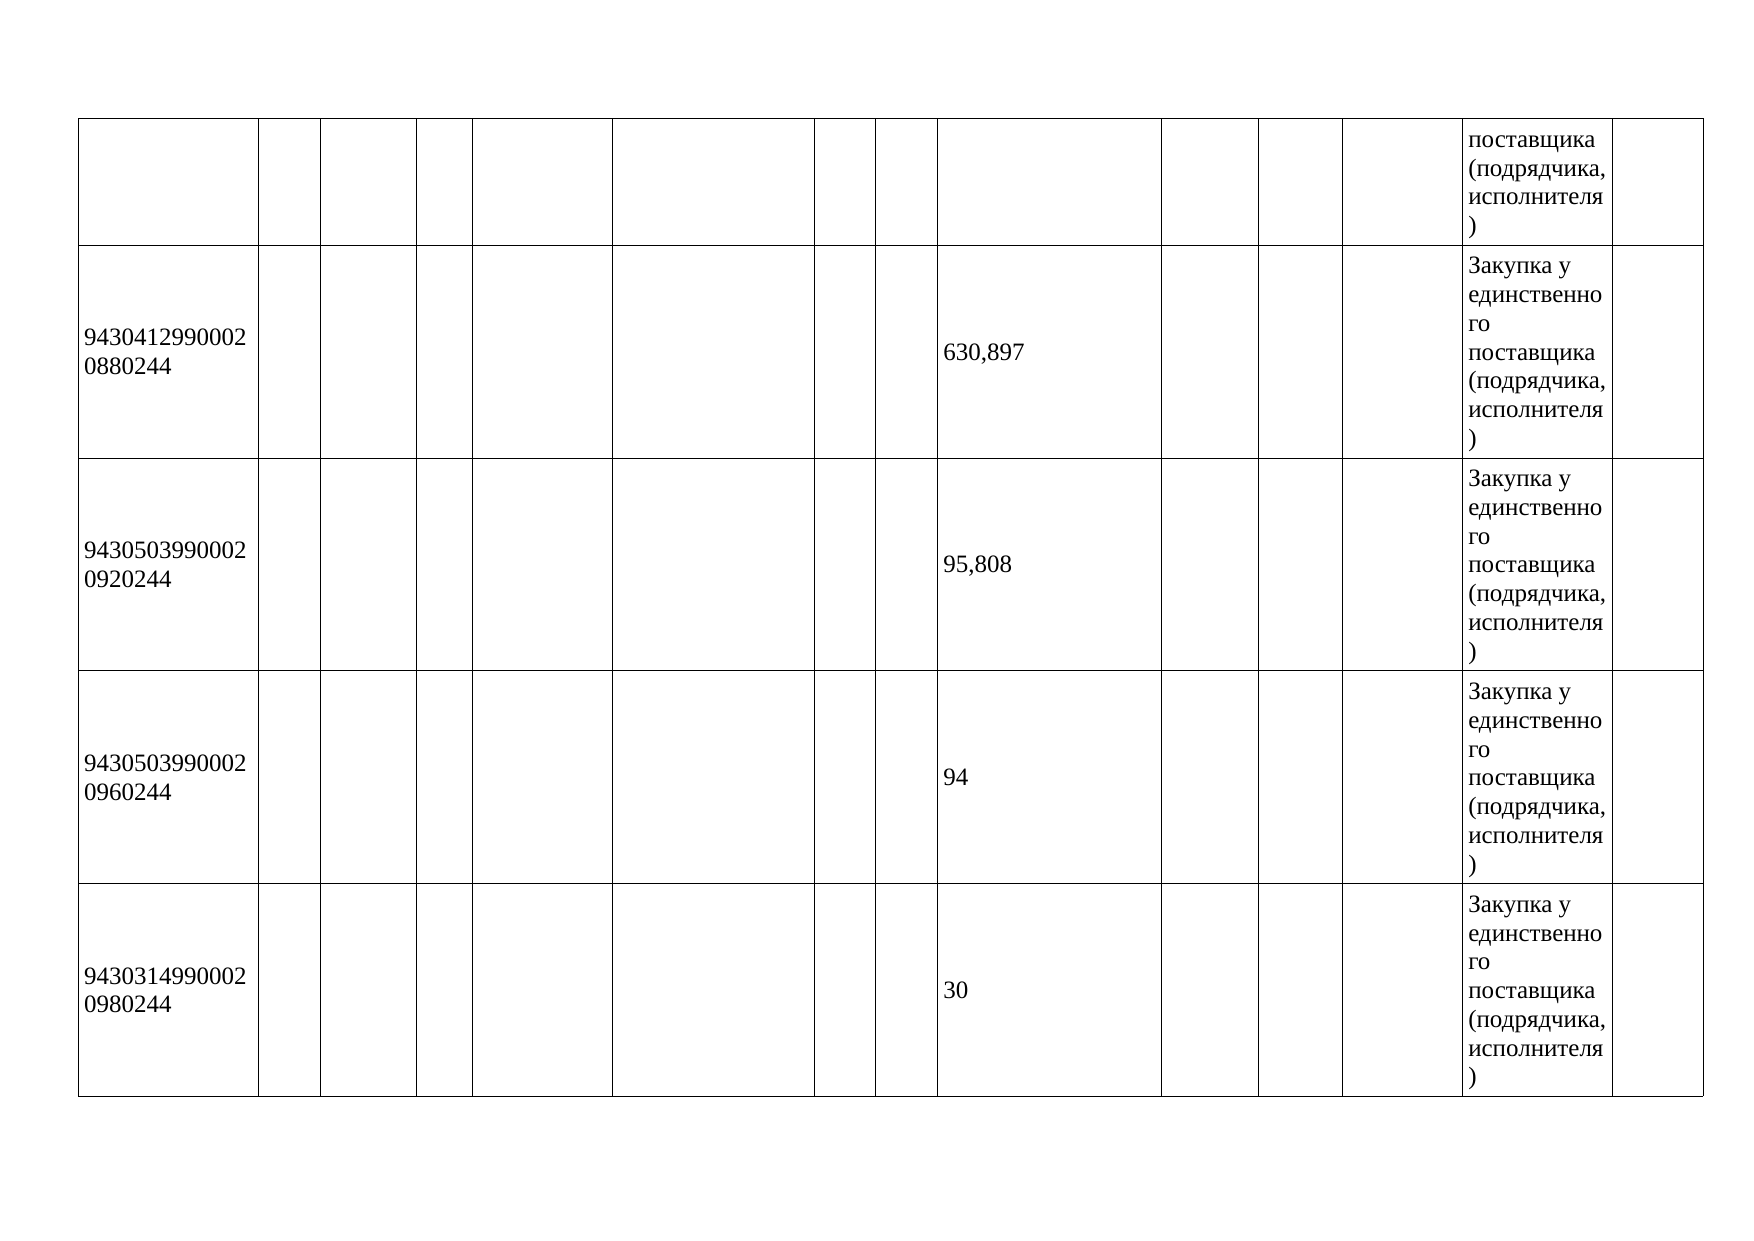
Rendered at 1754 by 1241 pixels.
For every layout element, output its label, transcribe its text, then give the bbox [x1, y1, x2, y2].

table_cell [259, 671, 320, 883]
table_cell [1259, 119, 1342, 245]
table_cell [259, 246, 320, 457]
table_cell [815, 119, 875, 245]
table_cell [1343, 246, 1462, 457]
table_cell [1162, 246, 1258, 457]
table_cell [321, 119, 416, 245]
table_cell Закупка у единственного поставщика (подрядчика, исполнителя) [1463, 671, 1612, 883]
table_cell [417, 884, 472, 1096]
table_cell [613, 246, 814, 457]
table_cell [417, 246, 472, 457]
table_cell [321, 459, 416, 670]
table_cell [79, 119, 258, 245]
table_cell 630,897 [938, 246, 1161, 457]
table_cell [259, 459, 320, 670]
table_cell [1162, 459, 1258, 670]
table_cell [1259, 671, 1342, 883]
table_cell [938, 119, 1161, 245]
table_cell [259, 884, 320, 1096]
table_cell [815, 671, 875, 883]
table_cell [1343, 119, 1462, 245]
table_cell [1613, 119, 1703, 245]
table_cell поставщика (подрядчика, исполнителя) [1463, 119, 1612, 245]
table_cell [613, 671, 814, 883]
table_cell 30 [938, 884, 1161, 1096]
table_cell 94303149900020980244 [79, 884, 258, 1096]
table_cell [321, 671, 416, 883]
table_cell Закупка у единственного поставщика (подрядчика, исполнителя) [1463, 884, 1612, 1096]
table_cell [1613, 246, 1703, 457]
table_cell [417, 671, 472, 883]
table_cell [876, 459, 937, 670]
table_cell [1613, 459, 1703, 670]
table_cell [1343, 671, 1462, 883]
table_cell [876, 671, 937, 883]
table_cell 95,808 [938, 459, 1161, 670]
table_cell [1162, 884, 1258, 1096]
table_cell 94305039900020920244 [79, 459, 258, 670]
table_cell [613, 459, 814, 670]
table_cell [473, 246, 612, 457]
table_cell [1613, 884, 1703, 1096]
table_cell [613, 884, 814, 1096]
table_cell [417, 459, 472, 670]
table_cell Закупка у единственного поставщика (подрядчика, исполнителя) [1463, 459, 1612, 670]
table_cell [815, 884, 875, 1096]
table_cell [876, 119, 937, 245]
table_cell [815, 246, 875, 457]
table_cell [1162, 119, 1258, 245]
table_cell [259, 119, 320, 245]
table_cell 94305039900020960244 [79, 671, 258, 883]
table_cell [473, 459, 612, 670]
table_cell [1259, 246, 1342, 457]
table_cell [473, 671, 612, 883]
table_cell [876, 884, 937, 1096]
table_cell 94304129900020880244 [79, 246, 258, 457]
table_cell [321, 246, 416, 457]
table_cell [417, 119, 472, 245]
table_cell [473, 119, 612, 245]
table_cell [1259, 459, 1342, 670]
table_cell [321, 884, 416, 1096]
table_cell [1162, 671, 1258, 883]
table_cell [1613, 671, 1703, 883]
table_cell [473, 884, 612, 1096]
table_cell [613, 119, 814, 245]
table_cell [1259, 884, 1342, 1096]
table_cell [876, 246, 937, 457]
table_cell [815, 459, 875, 670]
table_cell 94 [938, 671, 1161, 883]
table_cell [1343, 459, 1462, 670]
table_cell Закупка у единственного поставщика (подрядчика, исполнителя) [1463, 246, 1612, 457]
table_cell [1343, 884, 1462, 1096]
